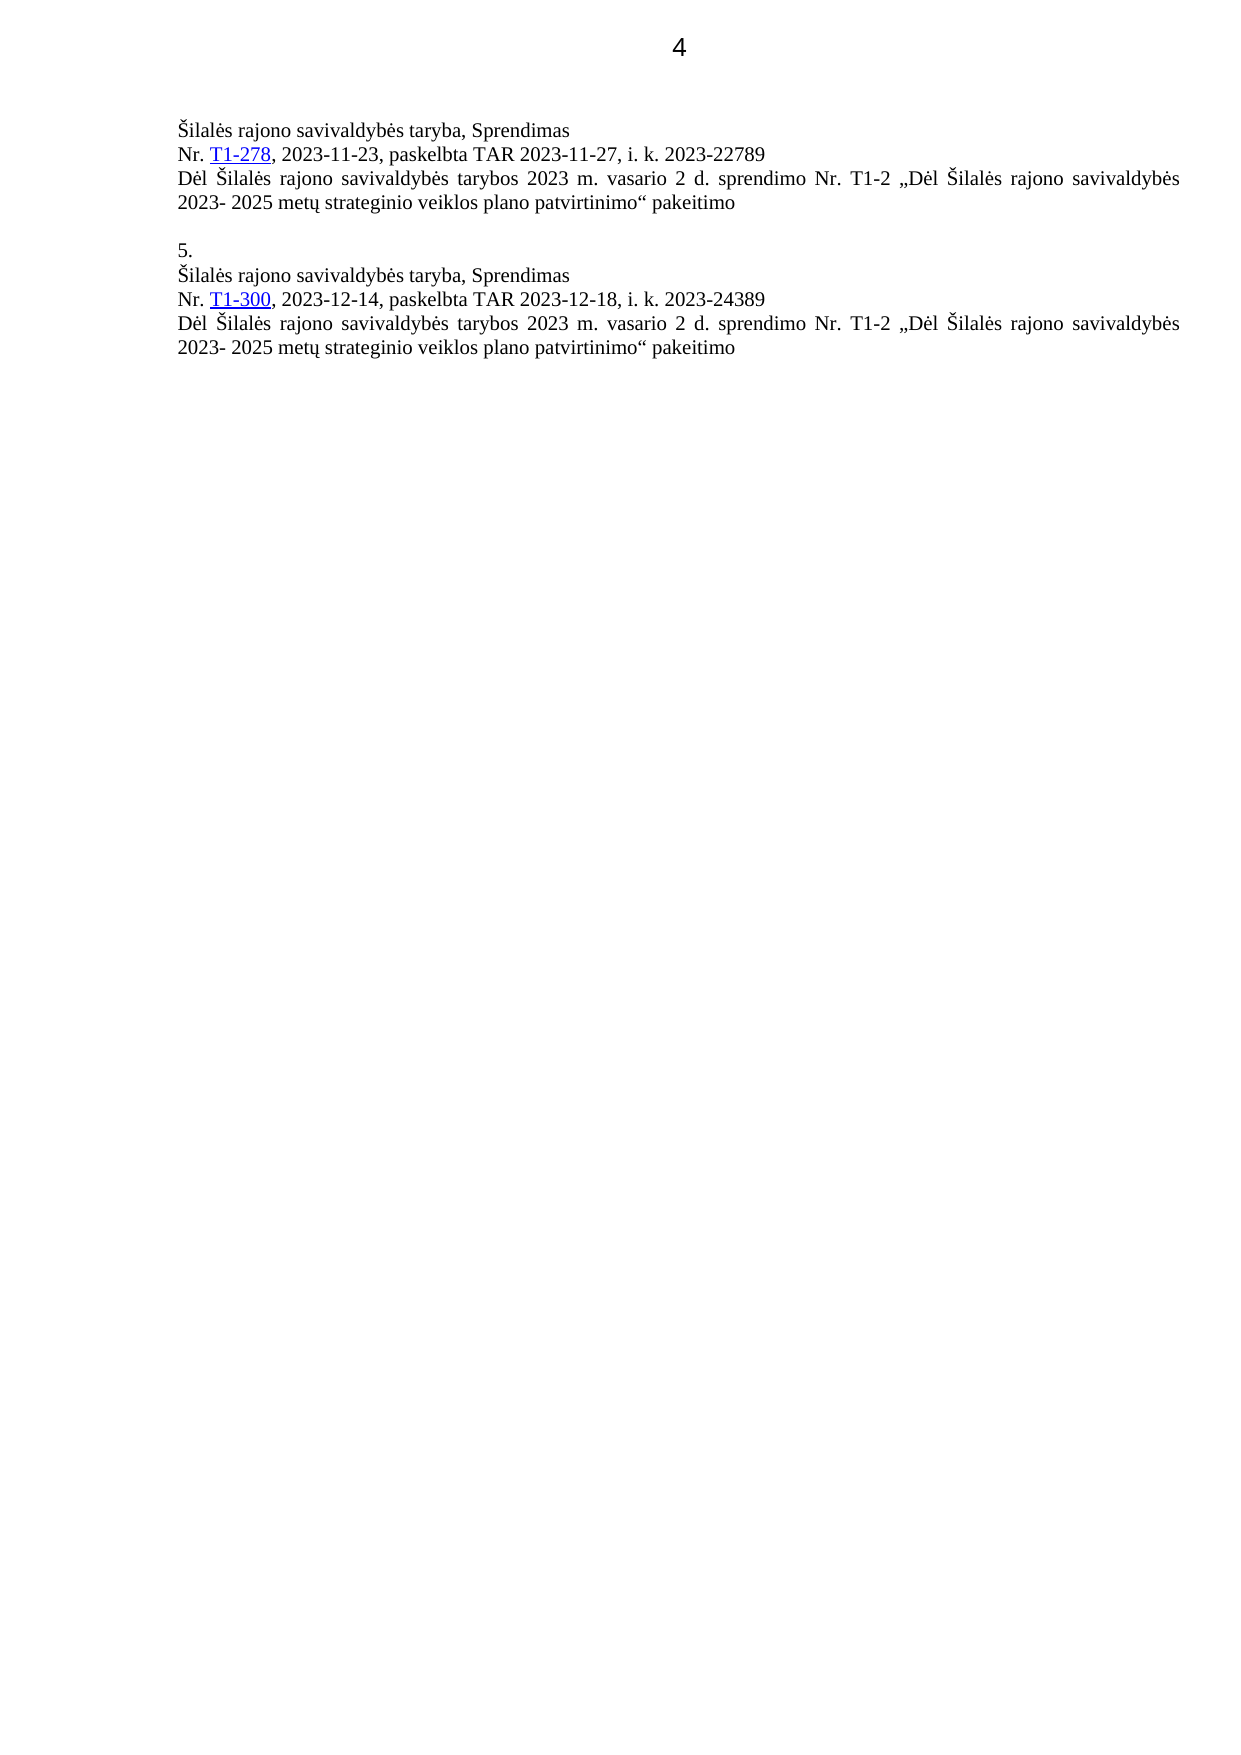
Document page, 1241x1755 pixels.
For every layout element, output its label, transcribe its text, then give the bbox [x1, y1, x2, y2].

text Nr. T1-300, 2023-12-14, paskelbta TAR 2023-12-18, i. k. 2023-24389 [177, 287, 1181, 311]
text Šilalės rajono savivaldybės taryba, Sprendimas [177, 118, 1181, 142]
text Nr. T1-278, 2023-11-23, paskelbta TAR 2023-11-27, i. k. 2023-22789 [177, 142, 1181, 166]
text Šilalės rajono savivaldybės taryba, Sprendimas [177, 262, 1181, 287]
text 5. [177, 238, 1181, 262]
text Dėl Šilalės rajono savivaldybės tarybos 2023 m. vasario 2 d. sprendimo Nr. T1-2 „Dėl Šilalės rajono savivaldybės 2023- 2025 metų strateginio veiklos plano patvirtinimo“ pakeitimo [177, 166, 1181, 214]
text Dėl Šilalės rajono savivaldybės tarybos 2023 m. vasario 2 d. sprendimo Nr. T1-2 „Dėl Šilalės rajono savivaldybės 2023- 2025 metų strateginio veiklos plano patvirtinimo“ pakeitimo [177, 311, 1181, 359]
